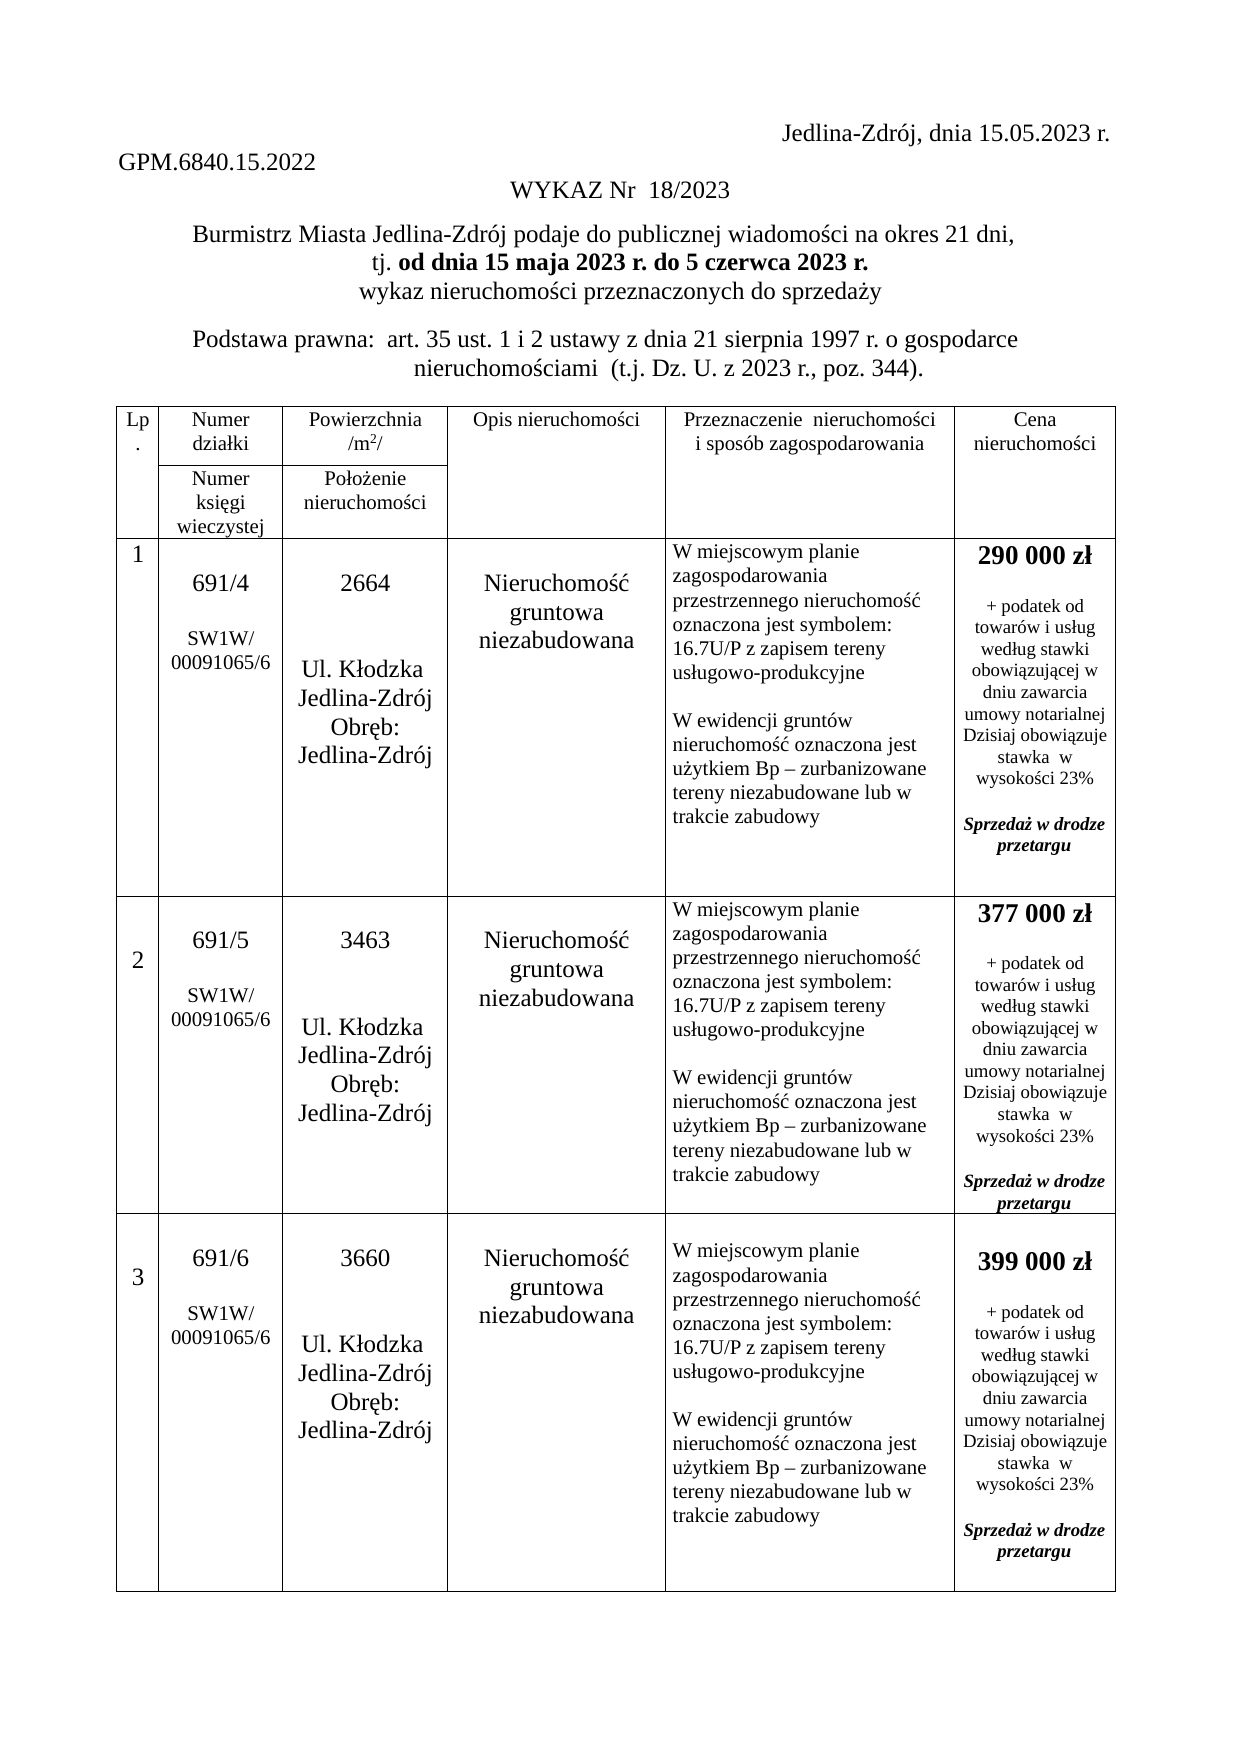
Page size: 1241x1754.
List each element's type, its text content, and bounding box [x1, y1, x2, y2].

table_cell 290 000 zł + podatek od towarów i usług według stawki obowiązującej w dniu zawarcia umowy notarialnej Dzisiaj obowiązuje stawka w wysokości 23% Sprzedaż w drodze przetargu [955, 539, 1115, 896]
table_header Przeznaczenie nieruchomości i sposób zagospodarowania [666, 407, 954, 538]
text Burmistrz Miasta Jedlina-Zdrój podaje do publicznej wiadomości na okres 21 dni, [118, 219, 1122, 247]
table_cell 3 [117, 1214, 158, 1591]
table_cell Położenie nieruchomości [283, 466, 447, 538]
table_cell W miejscowym planie zagospodarowania przestrzennego nieruchomość oznaczona jest symbolem: 16.7U/P z zapisem tereny usługowo-produkcyjne W ewidencji gruntów nieruchomość oznaczona jest użytkiem Bp – zurbanizowane tereny niezabudowane lub w trakcie zabudowy [666, 539, 954, 896]
table_cell 399 000 zł + podatek od towarów i usług według stawki obowiązującej w dniu zawarcia umowy notarialnej Dzisiaj obowiązuje stawka w wysokości 23% Sprzedaż w drodze przetargu [955, 1214, 1115, 1591]
table_cell 3463 Ul. Kłodzka Jedlina-Zdrój Obręb: Jedlina-Zdrój [283, 897, 447, 1213]
table_cell Nieruchomość gruntowa niezabudowana [448, 1214, 665, 1591]
table_cell Nieruchomość gruntowa niezabudowana [448, 897, 665, 1213]
text GPM.6840.15.2022 [118, 147, 1122, 176]
table_cell 691/4 SW1W/ 00091065/6 [159, 539, 282, 896]
table_cell Nieruchomość gruntowa niezabudowana [448, 539, 665, 896]
table_cell 2 [117, 897, 158, 1213]
table_cell W miejscowym planie zagospodarowania przestrzennego nieruchomość oznaczona jest symbolem: 16.7U/P z zapisem tereny usługowo-produkcyjne W ewidencji gruntów nieruchomość oznaczona jest użytkiem Bp – zurbanizowane tereny niezabudowane lub w trakcie zabudowy [666, 897, 954, 1213]
text Jedlina-Zdrój, dnia 15.05.2023 r. [782, 118, 1122, 147]
text WYKAZ Nr 18/2023 [118, 176, 1122, 204]
table_header Opis nieruchomości [448, 407, 665, 538]
table_cell 691/5 SW1W/ 00091065/6 [159, 897, 282, 1213]
table_cell 377 000 zł + podatek od towarów i usług według stawki obowiązującej w dniu zawarcia umowy notarialnej Dzisiaj obowiązuje stawka w wysokości 23% Sprzedaż w drodze przetargu [955, 897, 1115, 1213]
table_cell 1 [117, 539, 158, 896]
table_cell [283, 769, 447, 896]
table_header Numer działki [159, 407, 282, 465]
table_cell 2664 Ul. Kłodzka Jedlina-Zdrój Obręb: Jedlina-Zdrój [283, 539, 447, 769]
table_cell 691/6 SW1W/ 00091065/6 [159, 1214, 282, 1591]
table_cell W miejscowym planie zagospodarowania przestrzennego nieruchomość oznaczona jest symbolem: 16.7U/P z zapisem tereny usługowo-produkcyjne W ewidencji gruntów nieruchomość oznaczona jest użytkiem Bp – zurbanizowane tereny niezabudowane lub w trakcie zabudowy [666, 1214, 954, 1591]
table_cell Numer księgi wieczystej [159, 466, 282, 538]
table_header Powierzchnia /m2/ [283, 407, 447, 465]
table_cell 3660 Ul. Kłodzka Jedlina-Zdrój Obręb: Jedlina-Zdrój [283, 1214, 447, 1591]
text wykaz nieruchomości przeznaczonych do sprzedaży [118, 276, 1122, 305]
table_header Lp. [117, 407, 158, 538]
table_header Cena nieruchomości [955, 407, 1115, 538]
text tj. od dnia 15 maja 2023 r. do 5 czerwca 2023 r. [118, 247, 1122, 276]
text Podstawa prawna: art. 35 ust. 1 i 2 ustawy z dnia 21 sierpnia 1997 r. o gospodarce nieruchomościami (t.j. Dz. U. z 2023 r., poz. 344). [118, 324, 1122, 382]
